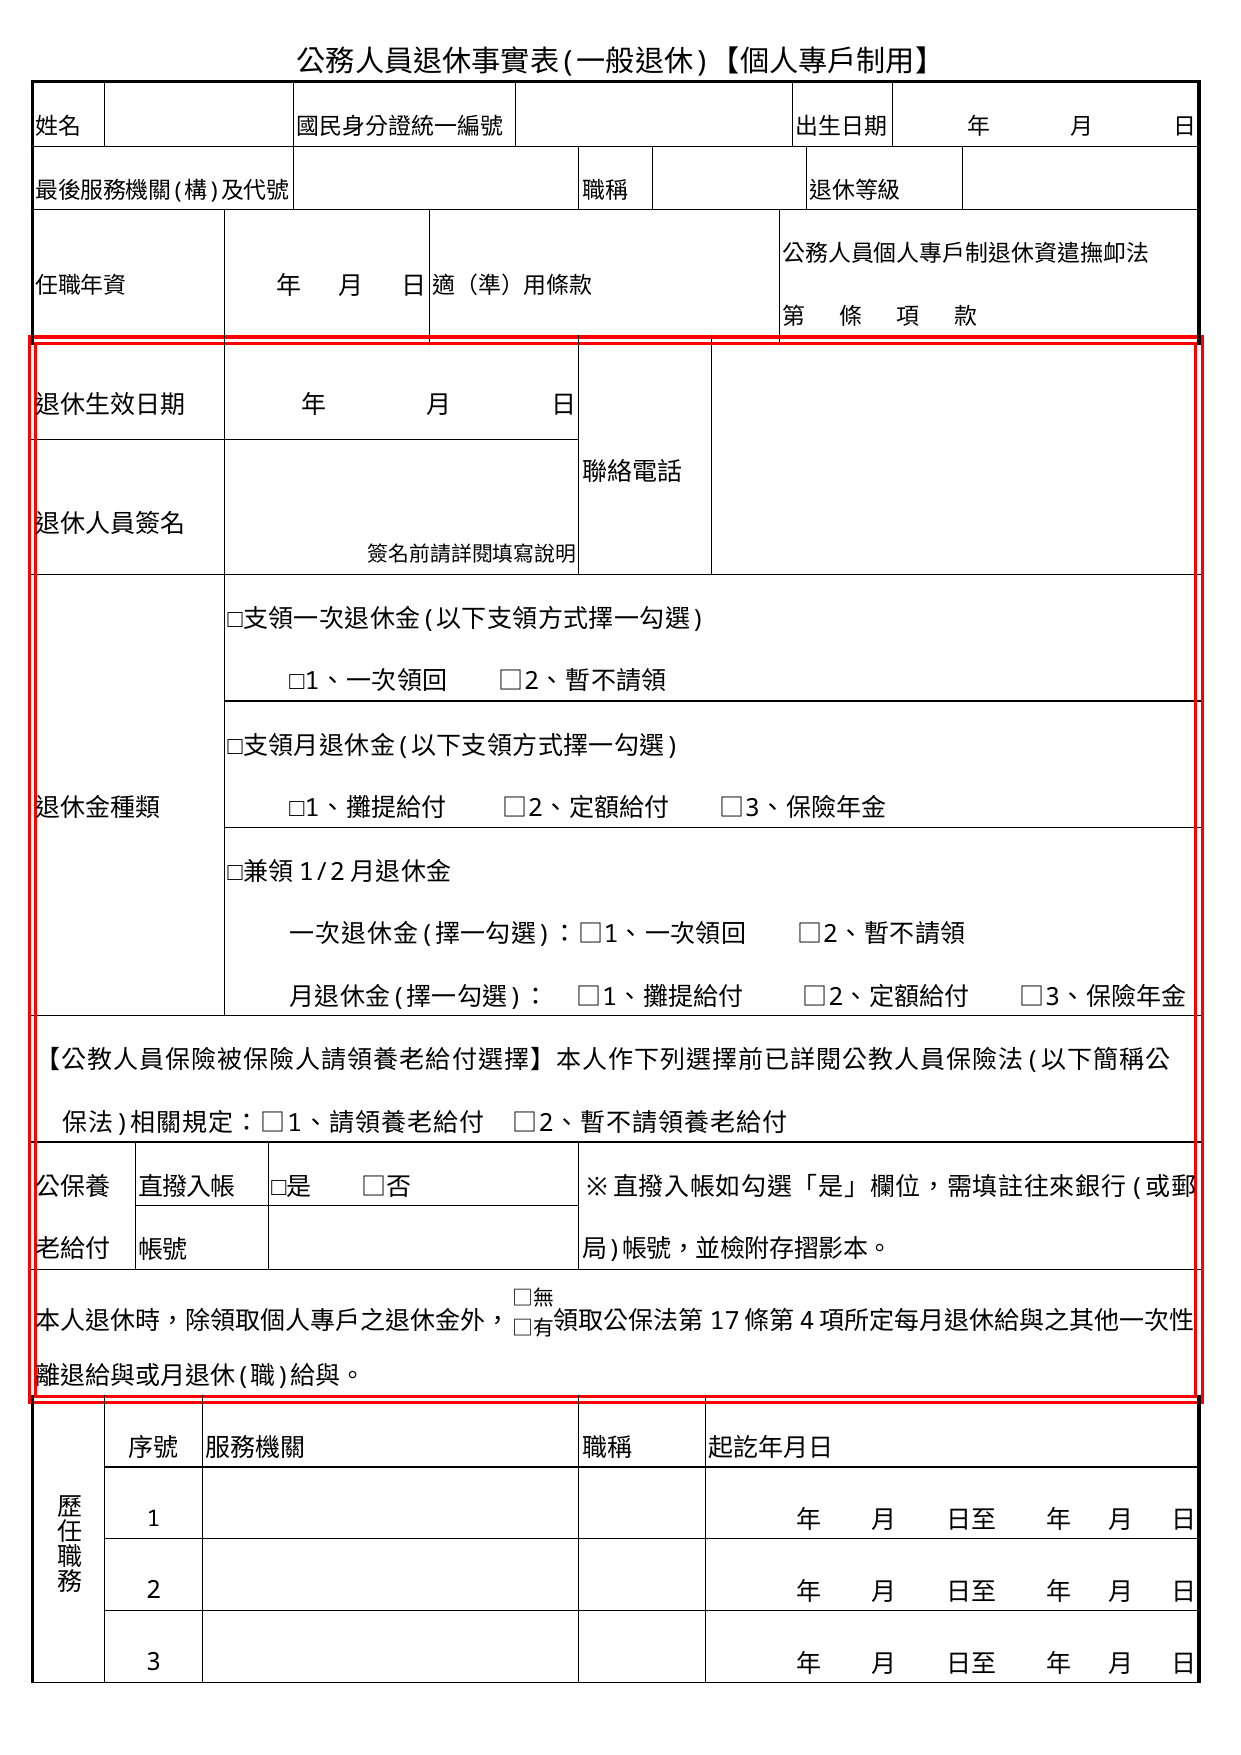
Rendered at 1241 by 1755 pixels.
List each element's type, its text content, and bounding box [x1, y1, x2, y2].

table_cell 年 月 日至 年 月 日 [706, 1468, 1197, 1538]
table_cell 【公教人員保險被保險人請領養老給付選擇】本人作下列選擇前已詳閱公教人員保險法(以下簡稱公保法)相關規定：□1、請領養老給付 □2、暫不請領養老給付 [37, 1016, 1194, 1141]
table_cell [203, 1611, 578, 1682]
table_cell [579, 1611, 705, 1682]
table_cell 本人退休時，除領取個人專戶之退休金外，□無□有領取公保法第17條第4項所定每月退休給與之其他一次性離退給與或月退休(職)給與。 [37, 1270, 1194, 1394]
table_cell ※直撥入帳如勾選「是」欄位，需填註往來銀行(或郵局)帳號，並檢附存摺影本。 [579, 1143, 1194, 1268]
table_cell 直撥入帳 [136, 1143, 268, 1205]
table_cell [579, 1468, 705, 1538]
table_header [516, 83, 792, 146]
table_cell [294, 147, 578, 209]
table_cell 公保養老給付 [37, 1143, 135, 1268]
table_cell 聯絡電話 [579, 345, 711, 574]
table_cell [653, 147, 806, 209]
table_cell [579, 1539, 705, 1610]
table_cell [963, 147, 1197, 209]
table_cell [203, 1539, 578, 1610]
table_cell 任職年資 [34, 210, 224, 335]
table_cell 年 月 日 [225, 210, 429, 335]
table_cell 簽名前請詳閱填寫說明 [225, 440, 578, 574]
table_cell [712, 345, 1194, 574]
table_header [105, 83, 293, 146]
table_cell 職稱 [579, 1404, 705, 1466]
table_cell □是 □否 [269, 1143, 578, 1205]
table_cell [269, 1206, 578, 1268]
table_cell [203, 1468, 578, 1538]
text 公務人員退休事實表(一般退休)【個人專戶制用】 [59, 38, 1181, 80]
table_cell 公務人員個人專戶制退休資遣撫卹法 第 條 項 款 [780, 210, 1197, 335]
table_cell 歷任職務 [34, 1404, 104, 1682]
table_cell 最後服務機關(構)及代號 [34, 147, 293, 209]
table_header 年 月 日 [893, 83, 1197, 146]
table_cell 職稱 [579, 147, 652, 209]
table_cell 2 [105, 1539, 202, 1610]
table_cell 年 月 日 [225, 345, 578, 439]
table_header 出生日期 [793, 83, 892, 146]
table_cell □支領一次退休金(以下支領方式擇一勾選) □1、一次領回 □2、暫不請領 [225, 575, 1194, 700]
table_cell 退休人員簽名 [37, 440, 224, 574]
table_cell 適（準）用條款 [430, 210, 779, 335]
table_cell 服務機關 [203, 1404, 578, 1466]
table_cell 3 [105, 1611, 202, 1682]
table_cell □兼領1/2月退休金 一次退休金(擇一勾選)：□1、一次領回 □2、暫不請領 月退休金(擇一勾選)： □1、攤提給付 □2、定額給付 □3、保險年金 [225, 828, 1194, 1015]
table_cell □支領月退休金(以下支領方式擇一勾選) □1、攤提給付 □2、定額給付 □3、保險年金 [225, 702, 1194, 827]
table_cell 帳號 [136, 1206, 268, 1268]
table_header 姓名 [34, 83, 104, 146]
table_cell 退休金種類 [37, 575, 224, 1015]
table_cell 1 [105, 1468, 202, 1538]
table_cell 序號 [105, 1404, 202, 1466]
table_cell 退休等級 [807, 147, 962, 209]
table_cell 年 月 日至 年 月 日 [706, 1611, 1197, 1682]
table_cell 退休生效日期 [37, 345, 224, 439]
table_cell 起訖年月日 [706, 1404, 1197, 1466]
table_cell 年 月 日至 年 月 日 [706, 1539, 1197, 1610]
table_header 國民身分證統一編號 [294, 83, 515, 146]
